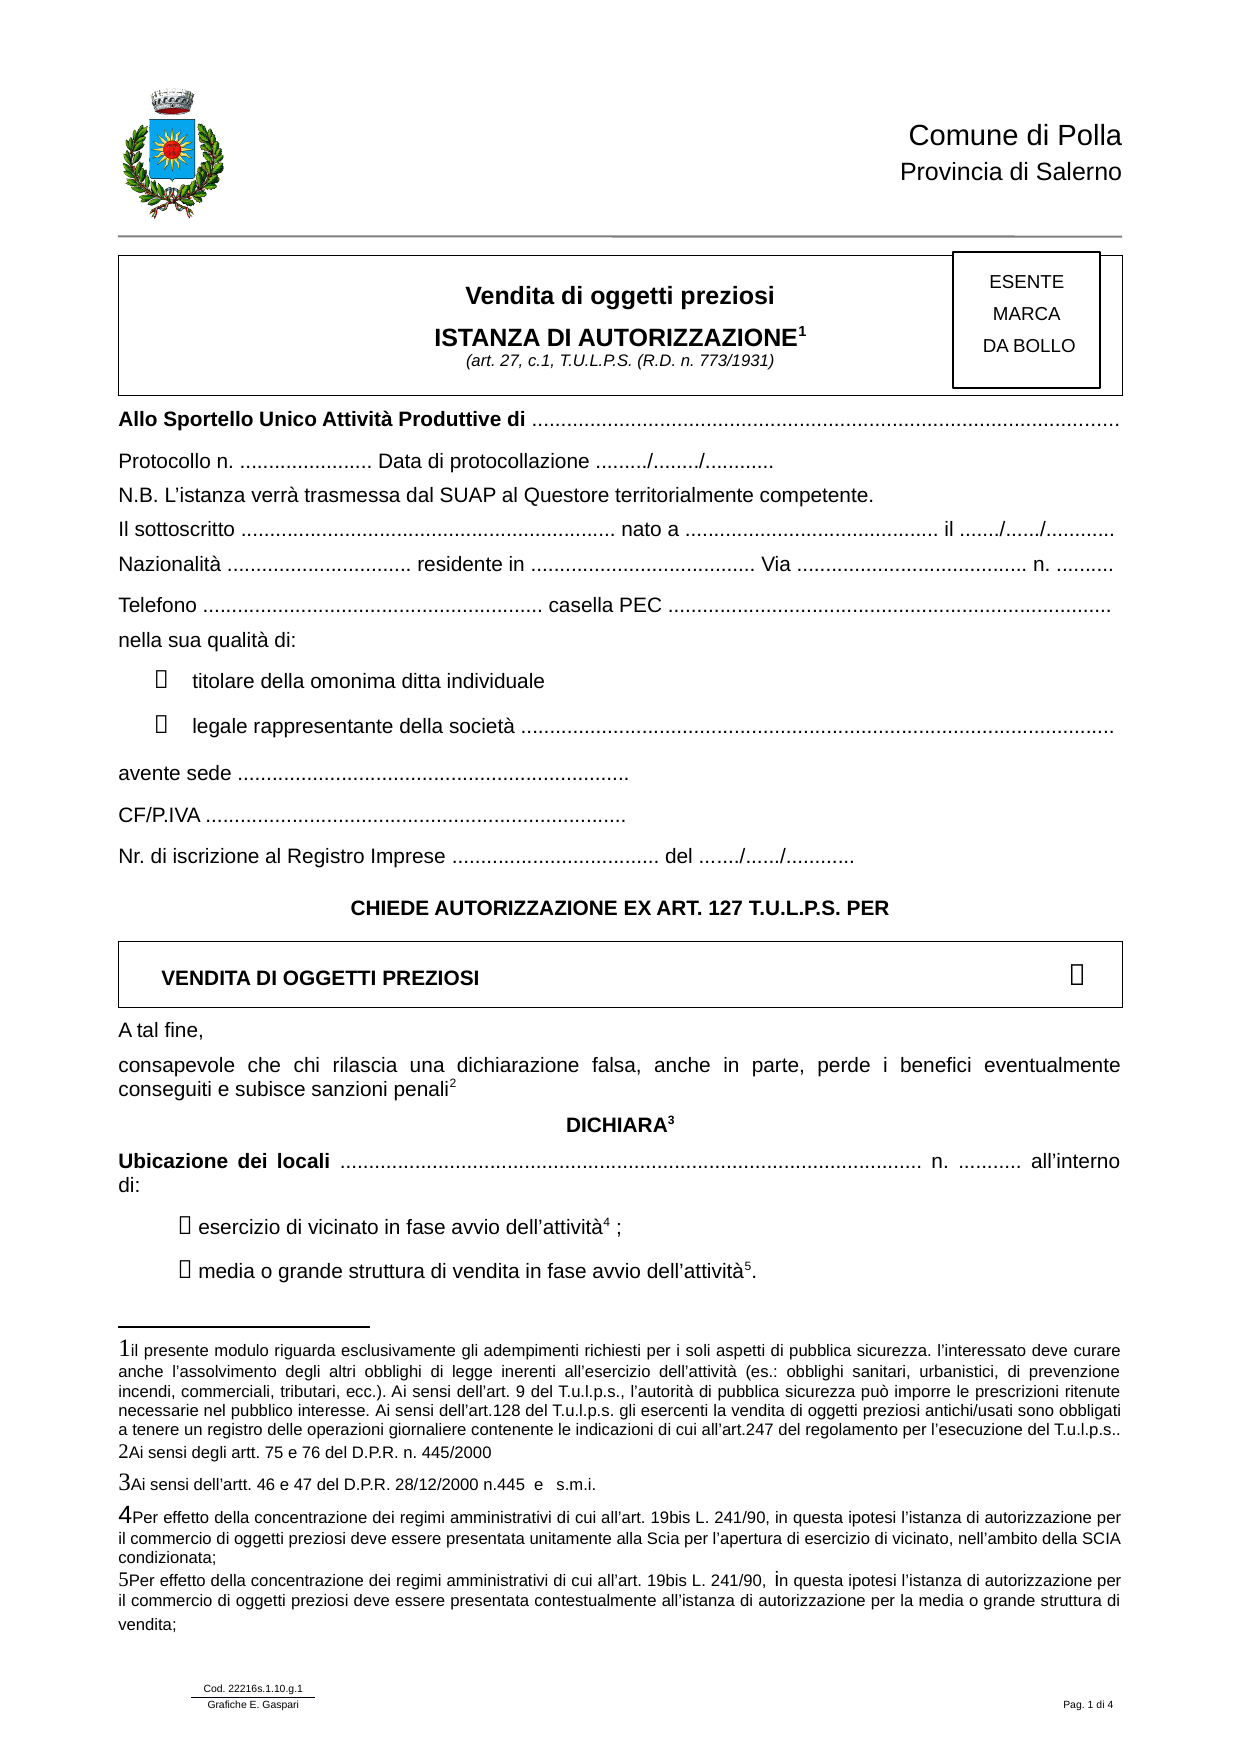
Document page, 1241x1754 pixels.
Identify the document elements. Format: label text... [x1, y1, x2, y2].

text nella sua qualità di: [118, 627, 1122, 651]
text Nazionalità ................................ residente in ....................................... Via ........................................ n. .......... [118, 552, 1122, 576]
text CHIEDE AUTORIZZAZIONE EX ART. 127 T.U.L.P.S. PER [118, 896, 1122, 920]
text avente sede .................................................................... [118, 761, 1122, 785]
text Ubicazione dei locali ..................................................................................................... n. ........... all’interno di: [118, 1149, 1122, 1197]
text  legale rappresentante della società ....................................................................................................... [153, 706, 1122, 740]
table_header VENDITA DI OGGETTI PREZIOSI  [119, 942, 1122, 1007]
text  esercizio di vicinato in fase avvio dell’attività ; [177, 1208, 1122, 1242]
table_header Vendita di oggetti preziosi ISTANZA DI AUTORIZZAZIONE (art. 27, c.1, T.U.L.P.S. (R.D. n. 773/1931) [119, 256, 1122, 395]
text Comune di Polla [224, 118, 1122, 152]
text CF/P.IVA ......................................................................... [118, 803, 1122, 827]
text Il sottoscritto ................................................................. nato a ............................................ il ......./....../............ [118, 517, 1122, 541]
picture [122, 87, 224, 219]
text Protocollo n. ....................... Data di protocollazione ........./......../............ [118, 448, 1122, 472]
text Nr. di iscrizione al Registro Imprese .................................... del ......./....../............ [118, 844, 1122, 868]
text N.B. L’istanza verrà trasmessa dal SUAP al Questore territorialmente competente. [118, 483, 1122, 507]
text  media o grande struttura di vendita in fase avvio dell’attività. [177, 1252, 1122, 1286]
text Telefono ........................................................... casella PEC ............................................................................. [118, 593, 1122, 617]
text Ai sensi dell’artt. 46 e 47 del D.P.R. 28/12/2000 n.445 e s.m.i. [118, 1467, 1122, 1496]
text Per effetto della concentrazione dei regimi amministrativi di cui all’art. 19bis L. 241/90, in questa ipotesi l’istanza di autorizzazione per il commercio di oggetti preziosi deve essere presentata unitamente alla Scia per l’apertura di esercizio di vicinato, nell’ambito della SCIA condizionata; [118, 1500, 1122, 1567]
text DICHIARA [118, 1113, 1122, 1137]
text Ai sensi degli artt. 75 e 76 del D.P.R. n. 445/2000 [118, 1439, 1122, 1463]
text consapevole che chi rilascia una dichiarazione falsa, anche in parte, perde i benefici eventualmente conseguiti e subisce sanzioni penali [118, 1052, 1122, 1100]
text  titolare della omonima ditta individuale [153, 662, 1122, 696]
text A tal fine, [118, 1018, 1122, 1042]
text Allo Sportello Unico Attività Produttive di [118, 407, 1122, 431]
text Per effetto della concentrazione dei regimi amministrativi di cui all’art. 19bis L. 241/90, in questa ipotesi l’istanza di autorizzazione per il commercio di oggetti preziosi deve essere presentata contestualmente all’istanza di autorizzazione per la media o grande struttura di vendita; [118, 1567, 1122, 1636]
text Provincia di Salerno [224, 157, 1122, 185]
